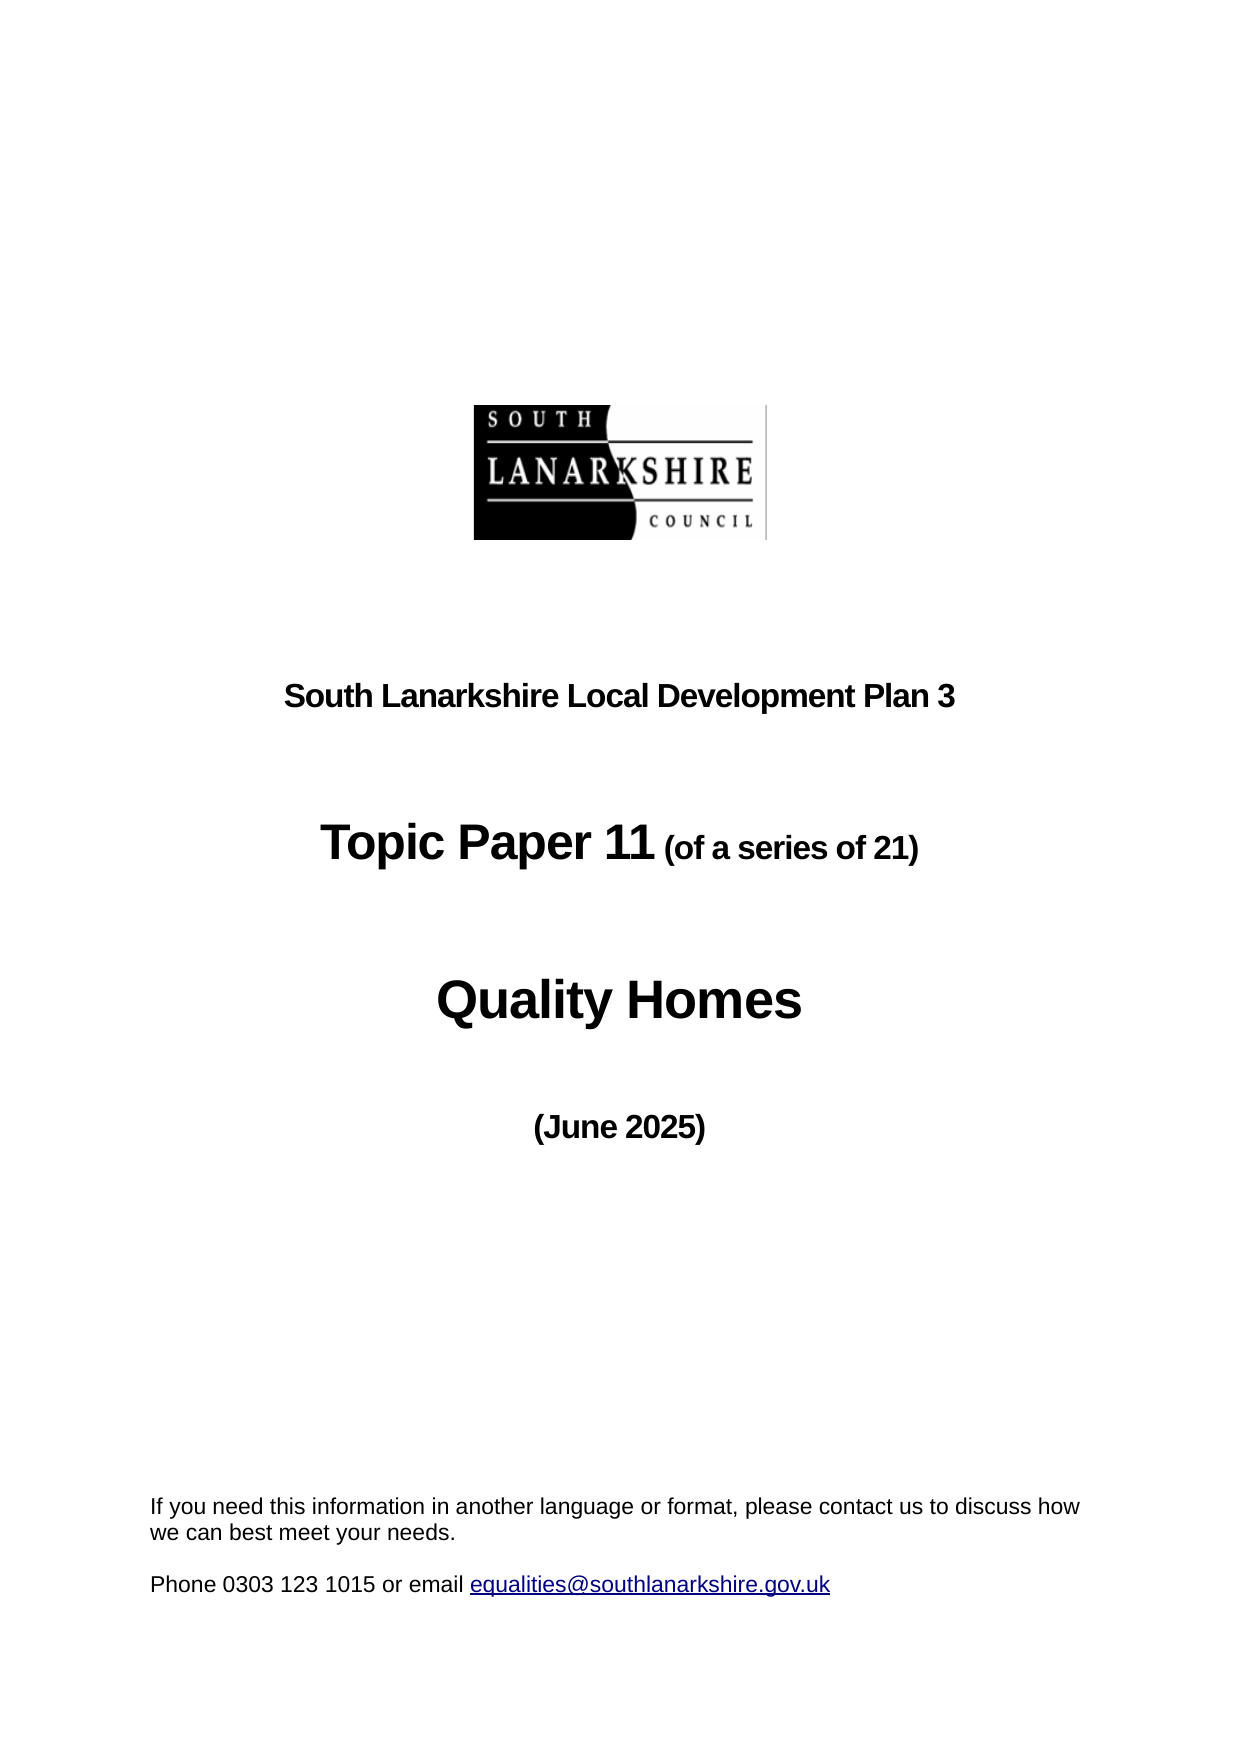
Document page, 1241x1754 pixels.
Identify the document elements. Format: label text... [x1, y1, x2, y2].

title (June 2025) [150, 1107, 1090, 1146]
title Quality Homes [150, 968, 1090, 1030]
text If you need this information in another language or format, please contact us to discuss how we can best meet your needs. [150, 1493, 1090, 1545]
title South Lanarkshire Local Development Plan 3 [150, 676, 1090, 714]
text Phone 0303 123 1015 or email equalities@southlanarkshire.gov.uk [150, 1571, 1090, 1597]
title Topic Paper 11 (of a series of 21) [150, 812, 1090, 870]
